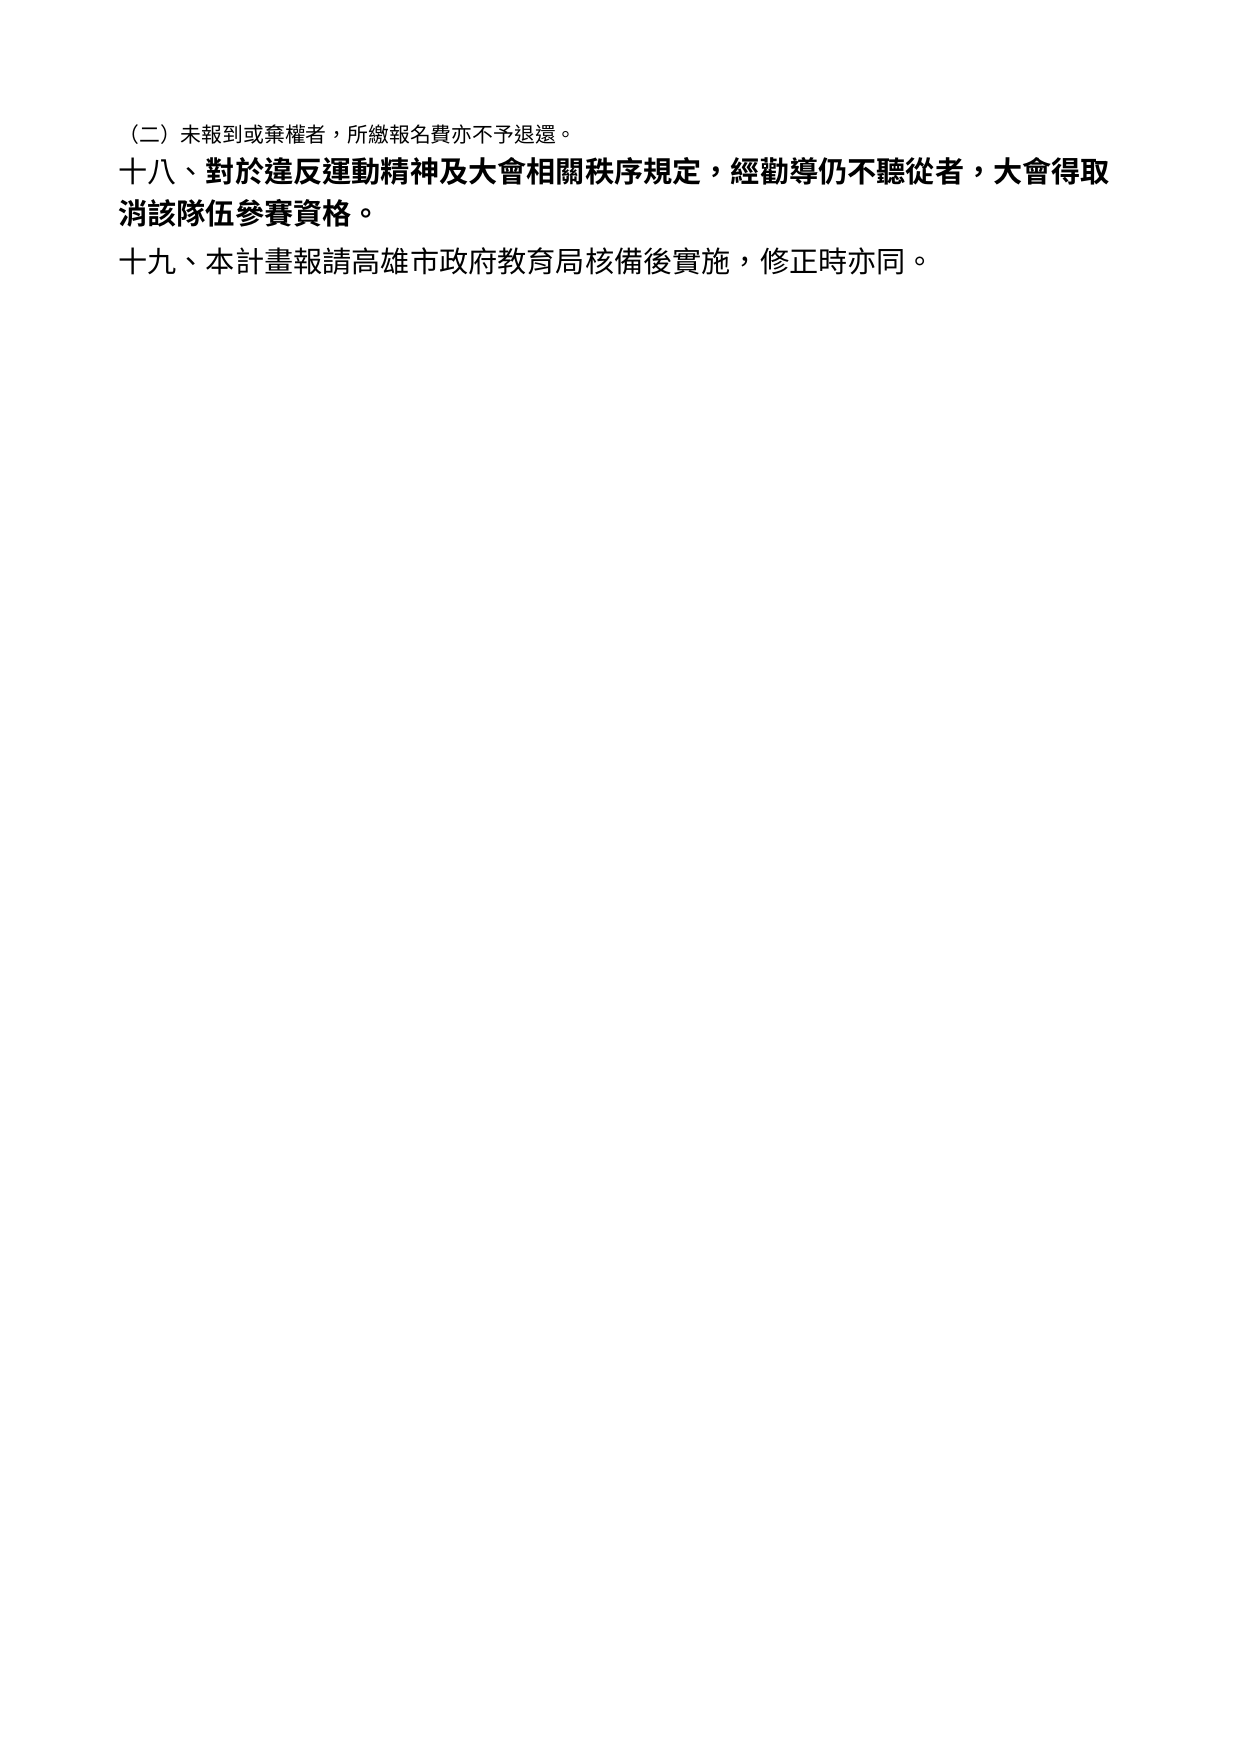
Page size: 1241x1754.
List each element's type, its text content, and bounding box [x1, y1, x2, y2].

text （二）未報到或棄權者，所繳報名費亦不予退還。 [118, 118, 1122, 148]
text 十九、本計畫報請高雄市政府教育局核備後實施，修正時亦同。 [118, 233, 1122, 283]
text 十八、對於違反運動精神及大會相關秩序規定，經勸導仍不聽從者，大會得取消該隊伍參賽資格。 [118, 148, 1122, 233]
